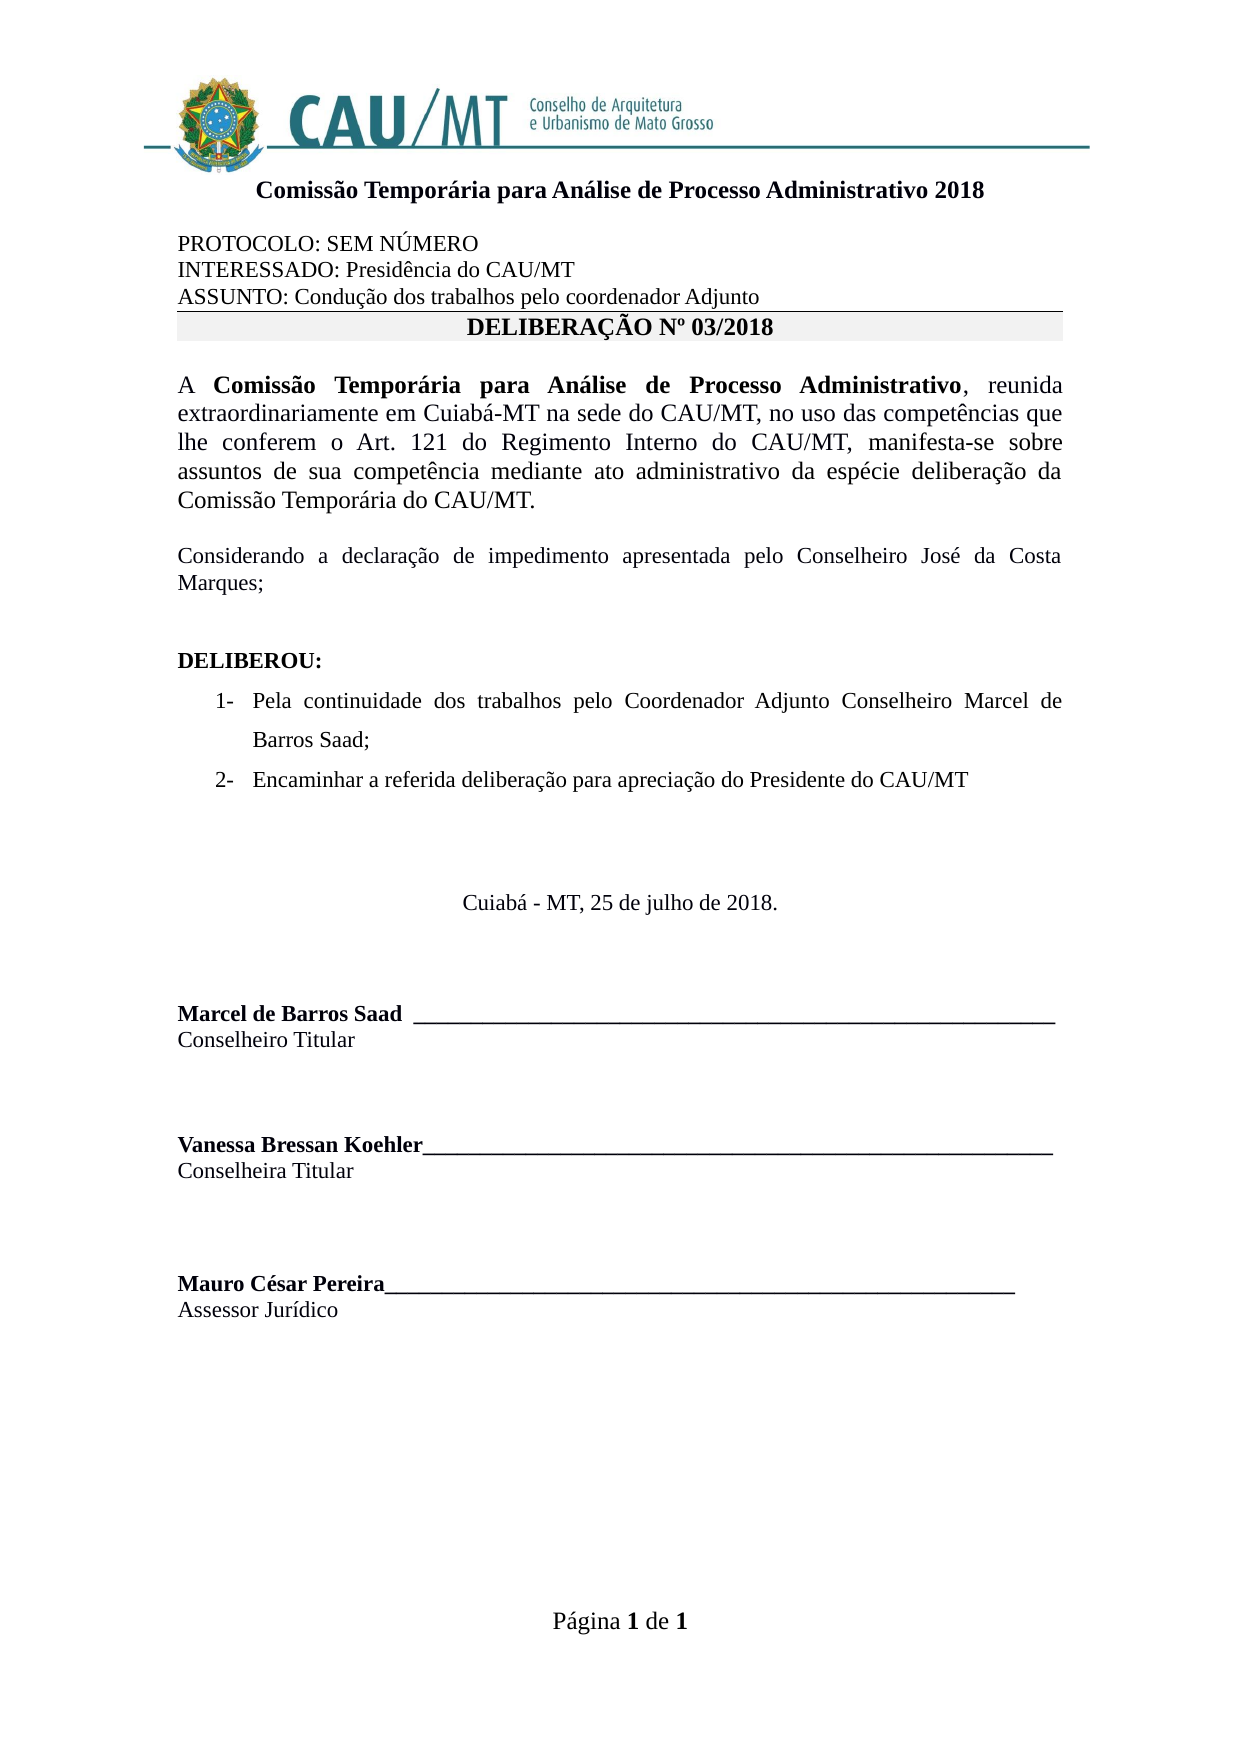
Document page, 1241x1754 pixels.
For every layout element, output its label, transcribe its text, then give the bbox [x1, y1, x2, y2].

text A Comissão Temporária para Análise de Processo Administrativo, reunida extraordinariamente em Cuiabá-MT na sede do CAU/MT, no uso das competências que lhe conferem o Art. 121 do Regimento Interno do CAU/MT, manifesta-se sobre assuntos de sua competência mediante ato administrativo da espécie deliberação da Comissão Temporária do CAU/MT. [177, 370, 1063, 513]
list Pela continuidade dos trabalhos pelo Coordenador Adjunto Conselheiro Marcel de Barros Saad; [215, 687, 1063, 753]
text ASSUNTO: Condução dos trabalhos pelo coordenador Adjunto [177, 279, 1063, 311]
text Assessor Jurídico [177, 1297, 1063, 1323]
text DELIBERAÇÃO Nº 03/2018 [177, 312, 1063, 341]
text Comissão Temporária para Análise de Processo Administrativo 2018 [177, 175, 1063, 204]
text Cuiabá - MT, 25 de julho de 2018. [177, 889, 1063, 916]
text Conselheira Titular [177, 1158, 1063, 1184]
text INTERESSADO: Presidência do CAU/MT [177, 256, 1063, 279]
text Mauro César Pereira_______________________________________________________ [177, 1270, 1063, 1297]
list Encaminhar a referida deliberação para apreciação do Presidente do CAU/MT [215, 766, 1063, 792]
text Marcel de Barros Saad ________________________________________________________ [177, 999, 1063, 1026]
text Considerando a declaração de impedimento apresentada pelo Conselheiro José da Costa Marques; [177, 542, 1063, 595]
text DELIBEROU: [177, 648, 1063, 674]
text Vanessa Bressan Koehler_______________________________________________________ [177, 1131, 1063, 1158]
text PROTOCOLO: SEM NÚMERO [177, 230, 1063, 256]
text Conselheiro Titular [177, 1026, 1063, 1052]
